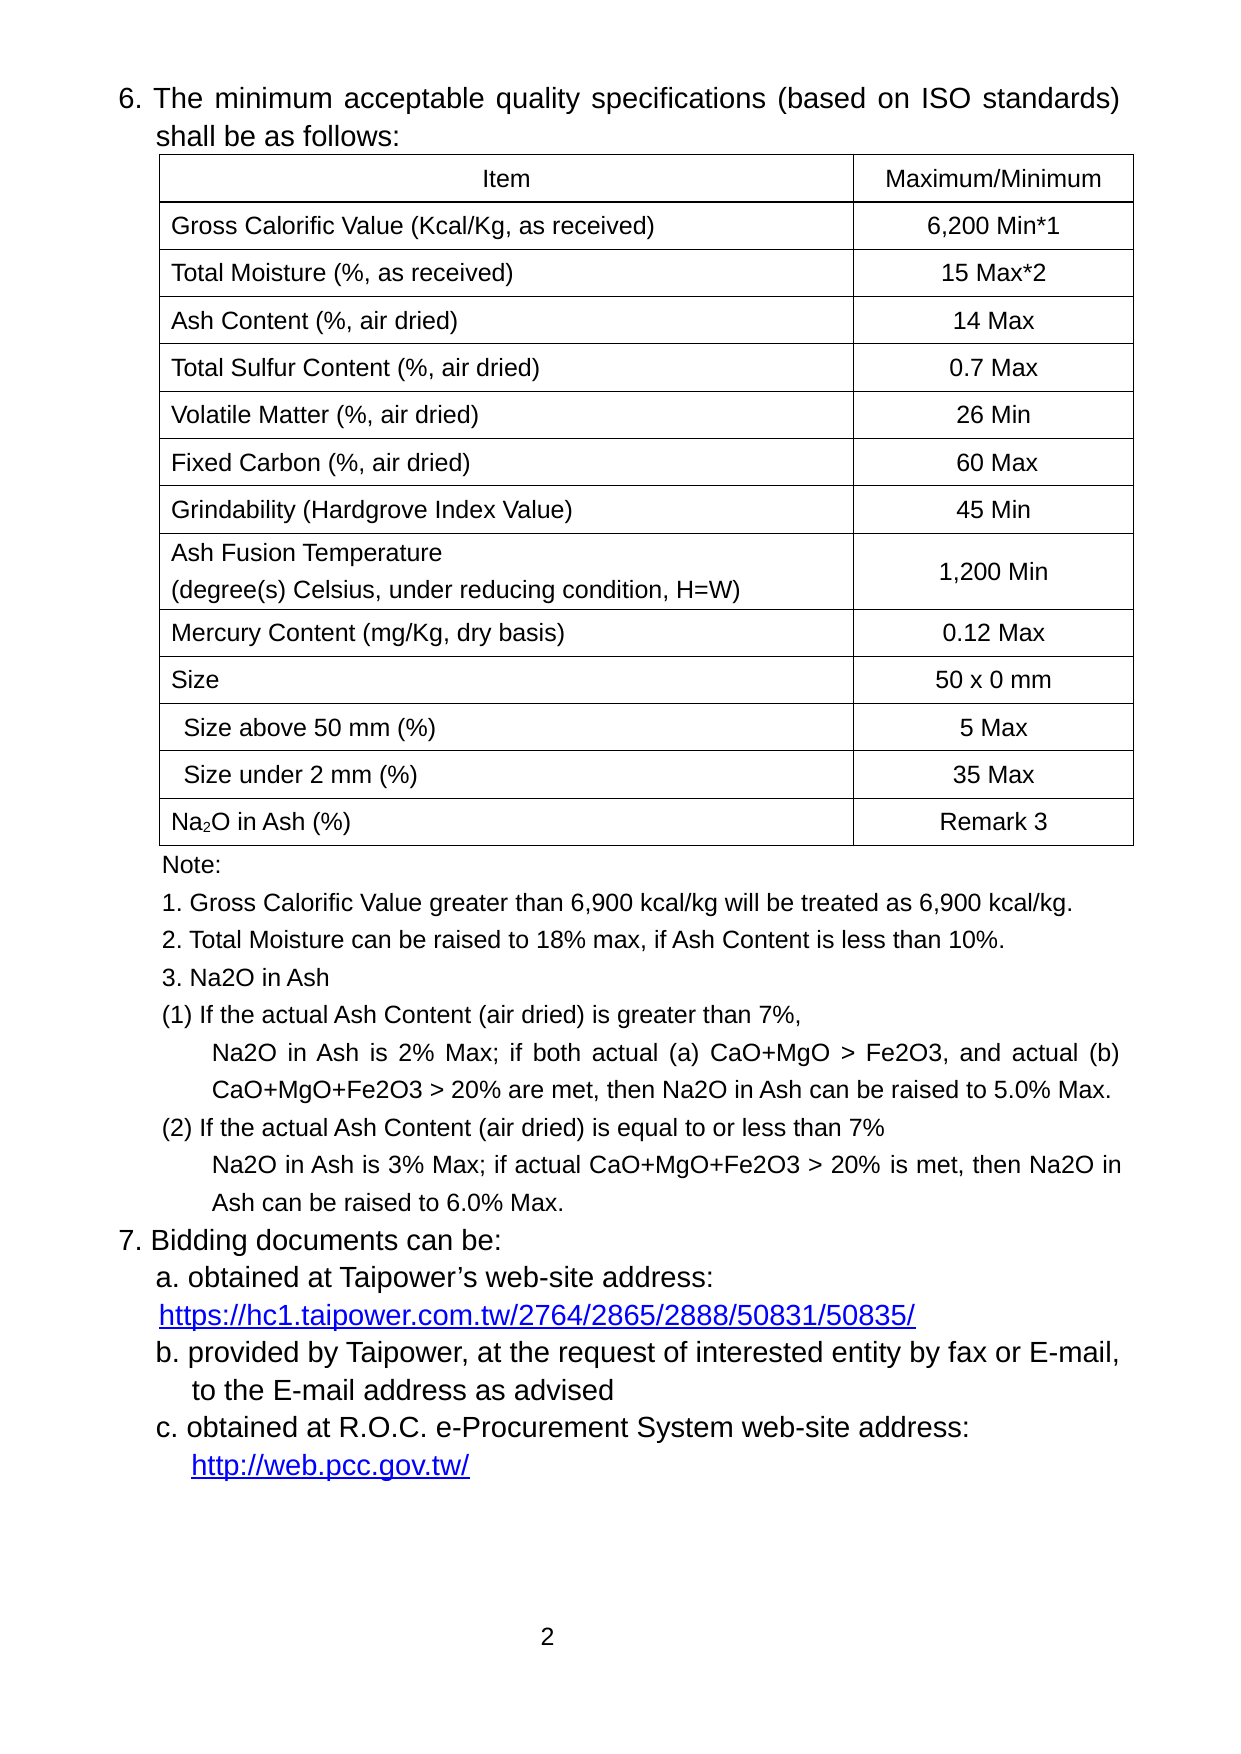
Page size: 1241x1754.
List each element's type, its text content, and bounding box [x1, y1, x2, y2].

text 3. Na2O in Ash [162, 958, 1122, 996]
text Note: [162, 846, 1122, 883]
table_cell Size [160, 657, 853, 703]
text c. obtained at R.O.C. e-Procurement System web-site address: [156, 1408, 1122, 1446]
text (2) If the actual Ash Content (air dried) is equal to or less than 7% [162, 1108, 1122, 1146]
table_cell 15 Max*2 [854, 250, 1133, 296]
text 7. Bidding documents can be: [118, 1221, 1122, 1258]
text Na2O in Ash is 3% Max; if actual CaO+MgO+Fe2O3 > 20% is met, then Na2O in Ash can be raised to 6.0% Max. [212, 1146, 1122, 1221]
text http://web.pcc.gov.tw/ [118, 1446, 1122, 1483]
table_header Maximum/Minimum [854, 155, 1133, 201]
table_cell Size under 2 mm (%) [160, 751, 853, 798]
text Na2O in Ash is 2% Max; if both actual (a) CaO+MgO > Fe2O3, and actual (b) CaO+MgO+Fe2O3 > 20% are met, then Na2O in Ash can be raised to 5.0% Max. [212, 1033, 1122, 1108]
table_cell Fixed Carbon (%, air dried) [160, 439, 853, 485]
table_cell Mercury Content (mg/Kg, dry basis) [160, 610, 853, 656]
table_cell 50 x 0 mm [854, 657, 1133, 703]
table_cell 14 Max [854, 297, 1133, 343]
table_cell Ash Fusion Temperature (degree(s) Celsius, under reducing condition, H=W) [160, 534, 853, 608]
table_cell Total Moisture (%, as received) [160, 250, 853, 296]
table_cell Volatile Matter (%, air dried) [160, 392, 853, 438]
table_cell Total Sulfur Content (%, air dried) [160, 344, 853, 391]
text 6. The minimum acceptable quality specifications (based on ISO standards) shall be as follows: [118, 79, 1122, 154]
table_cell 26 Min [854, 392, 1133, 438]
table_cell Remark 3 [854, 799, 1133, 845]
text a. obtained at Taipower’s web-site address: [118, 1258, 1122, 1296]
table_cell 6,200 Min*1 [854, 203, 1133, 249]
table_cell 1,200 Min [854, 534, 1133, 608]
table_cell 35 Max [854, 751, 1133, 798]
table_cell Gross Calorific Value (Kcal/Kg, as received) [160, 203, 853, 249]
text 2. Total Moisture can be raised to 18% max, if Ash Content is less than 10%. [162, 921, 1122, 958]
table_cell 0.7 Max [854, 344, 1133, 391]
table_cell 0.12 Max [854, 610, 1133, 656]
table_header Item [160, 155, 853, 201]
table_cell Grindability (Hardgrove Index Value) [160, 486, 853, 532]
table_cell Size above 50 mm (%) [160, 704, 853, 750]
table_cell Ash Content (%, air dried) [160, 297, 853, 343]
table_cell 60 Max [854, 439, 1133, 485]
text 1. Gross Calorific Value greater than 6,900 kcal/kg will be treated as 6,900 kcal/kg. [162, 883, 1122, 921]
text b. provided by Taipower, at the request of interested entity by fax or E-mail, to the E-mail address as advised [155, 1333, 1122, 1408]
text (1) If the actual Ash Content (air dried) is greater than 7%, [162, 996, 1122, 1033]
table_cell Na2O in Ash (%) [160, 799, 853, 845]
table_cell 45 Min [854, 486, 1133, 532]
text https://hc1.taipower.com.tw/2764/2865/2888/50831/50835/ [118, 1296, 1168, 1333]
table_cell 5 Max [854, 704, 1133, 750]
